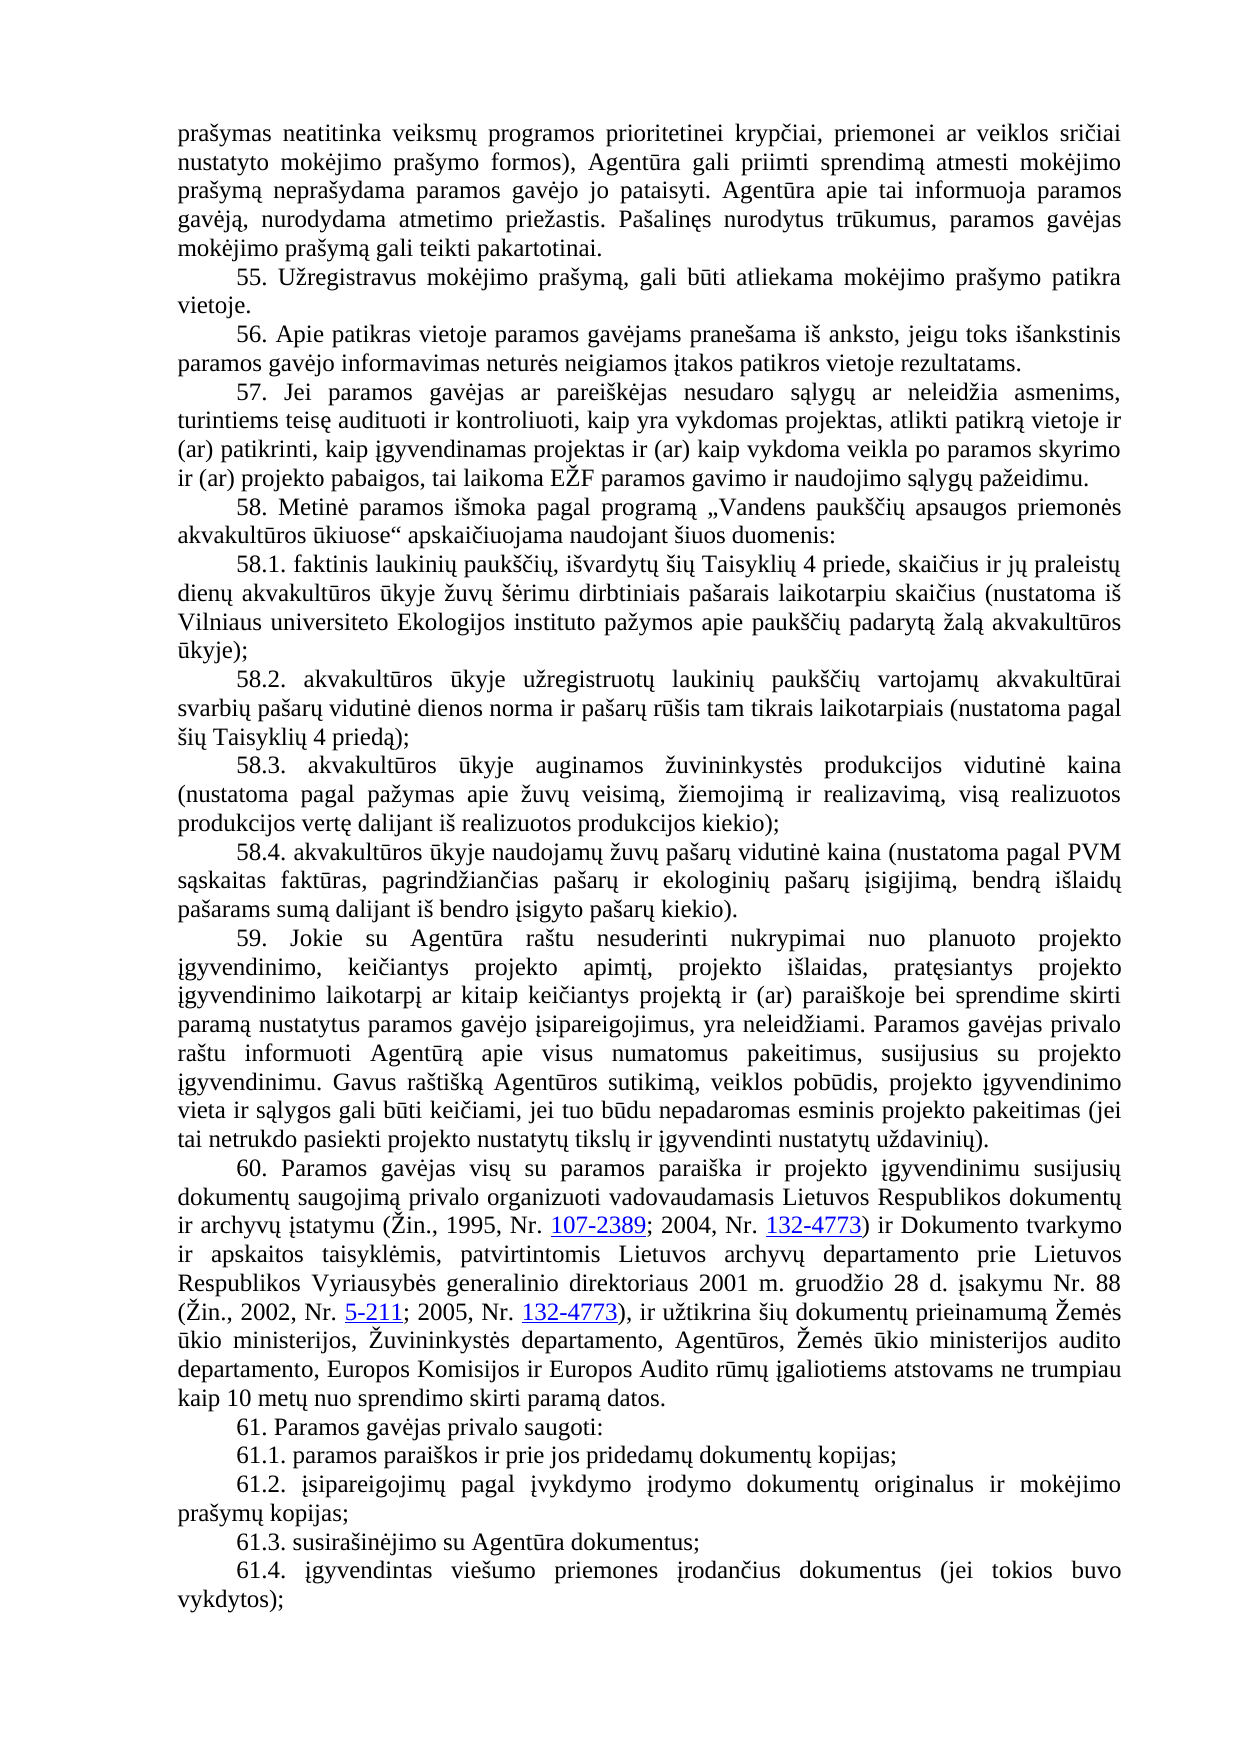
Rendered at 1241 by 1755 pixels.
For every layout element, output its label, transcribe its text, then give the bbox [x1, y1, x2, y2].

text 60. Paramos gavėjas visų su paramos paraiška ir projekto įgyvendinimu susijusių dokumentų saugojimą privalo organizuoti vadovaudamasis Lietuvos Respublikos dokumentų ir archyvų įstatymu (Žin., 1995, Nr. 107-2389; 2004, Nr. 132-4773) ir Dokumento tvarkymo ir apskaitos taisyklėmis, patvirtintomis Lietuvos archyvų departamento prie Lietuvos Respublikos Vyriausybės generalinio direktoriaus 2001 m. gruodžio 28 d. įsakymu Nr. 88 (Žin., 2002, Nr. 5-211; 2005, Nr. 132-4773), ir užtikrina šių dokumentų prieinamumą Žemės ūkio ministerijos, Žuvininkystės departamento, Agentūros, Žemės ūkio ministerijos audito departamento, Europos Komisijos ir Europos Audito rūmų įgaliotiems atstovams ne trumpiau kaip 10 metų nuo sprendimo skirti paramą datos. [177, 1153, 1122, 1412]
text 58.4. akvakultūros ūkyje naudojamų žuvų pašarų vidutinė kaina (nustatoma pagal PVM sąskaitas faktūras, pagrindžiančias pašarų ir ekologinių pašarų įsigijimą, bendrą išlaidų pašarams sumą dalijant iš bendro įsigyto pašarų kiekio). [177, 837, 1122, 923]
text 59. Jokie su Agentūra raštu nesuderinti nukrypimai nuo planuoto projekto įgyvendinimo, keičiantys projekto apimtį, projekto išlaidas, pratęsiantys projekto įgyvendinimo laikotarpį ar kitaip keičiantys projektą ir (ar) paraiškoje bei sprendime skirti paramą nustatytus paramos gavėjo įsipareigojimus, yra neleidžiami. Paramos gavėjas privalo raštu informuoti Agentūrą apie visus numatomus pakeitimus, susijusius su projekto įgyvendinimu. Gavus raštišką Agentūros sutikimą, veiklos pobūdis, projekto įgyvendinimo vieta ir sąlygos gali būti keičiami, jei tuo būdu nepadaromas esminis projekto pakeitimas (jei tai netrukdo pasiekti projekto nustatytų tikslų ir įgyvendinti nustatytų uždavinių). [177, 923, 1122, 1153]
text 55. Užregistravus mokėjimo prašymą, gali būti atliekama mokėjimo prašymo patikra vietoje. [177, 262, 1122, 319]
text prašymas neatitinka veiksmų programos prioritetinei krypčiai, priemonei ar veiklos sričiai nustatyto mokėjimo prašymo formos), Agentūra gali priimti sprendimą atmesti mokėjimo prašymą neprašydama paramos gavėjo jo pataisyti. Agentūra apie tai informuoja paramos gavėją, nurodydama atmetimo priežastis. Pašalinęs nurodytus trūkumus, paramos gavėjas mokėjimo prašymą gali teikti pakartotinai. [177, 118, 1122, 262]
text 61. Paramos gavėjas privalo saugoti: [177, 1412, 1122, 1441]
text 58.1. faktinis laukinių paukščių, išvardytų šių Taisyklių 4 priede, skaičius ir jų praleistų dienų akvakultūros ūkyje žuvų šėrimu dirbtiniais pašarais laikotarpiu skaičius (nustatoma iš Vilniaus universiteto Ekologijos instituto pažymos apie paukščių padarytą žalą akvakultūros ūkyje); [177, 549, 1122, 664]
text 61.1. paramos paraiškos ir prie jos pridedamų dokumentų kopijas; [177, 1441, 1122, 1469]
text 58.2. akvakultūros ūkyje užregistruotų laukinių paukščių vartojamų akvakultūrai svarbių pašarų vidutinė dienos norma ir pašarų rūšis tam tikrais laikotarpiais (nustatoma pagal šių Taisyklių 4 priedą); [177, 664, 1122, 751]
text 61.3. susirašinėjimo su Agentūra dokumentus; [177, 1527, 1122, 1556]
text 61.4. įgyvendintas viešumo priemones įrodančius dokumentus (jei tokios buvo vykdytos); [177, 1556, 1122, 1613]
text 56. Apie patikras vietoje paramos gavėjams pranešama iš anksto, jeigu toks išankstinis paramos gavėjo informavimas neturės neigiamos įtakos patikros vietoje rezultatams. [177, 319, 1122, 377]
text 61.2. įsipareigojimų pagal įvykdymo įrodymo dokumentų originalus ir mokėjimo prašymų kopijas; [177, 1469, 1122, 1527]
text 57. Jei paramos gavėjas ar pareiškėjas nesudaro sąlygų ar neleidžia asmenims, turintiems teisę audituoti ir kontroliuoti, kaip yra vykdomas projektas, atlikti patikrą vietoje ir (ar) patikrinti, kaip įgyvendinamas projektas ir (ar) kaip vykdoma veikla po paramos skyrimo ir (ar) projekto pabaigos, tai laikoma EŽF paramos gavimo ir naudojimo sąlygų pažeidimu. [177, 377, 1122, 492]
text 58. Metinė paramos išmoka pagal programą „Vandens paukščių apsaugos priemonės akvakultūros ūkiuose“ apskaičiuojama naudojant šiuos duomenis: [177, 492, 1122, 549]
text 58.3. akvakultūros ūkyje auginamos žuvininkystės produkcijos vidutinė kaina (nustatoma pagal pažymas apie žuvų veisimą, žiemojimą ir realizavimą, visą realizuotos produkcijos vertę dalijant iš realizuotos produkcijos kiekio); [177, 751, 1122, 837]
